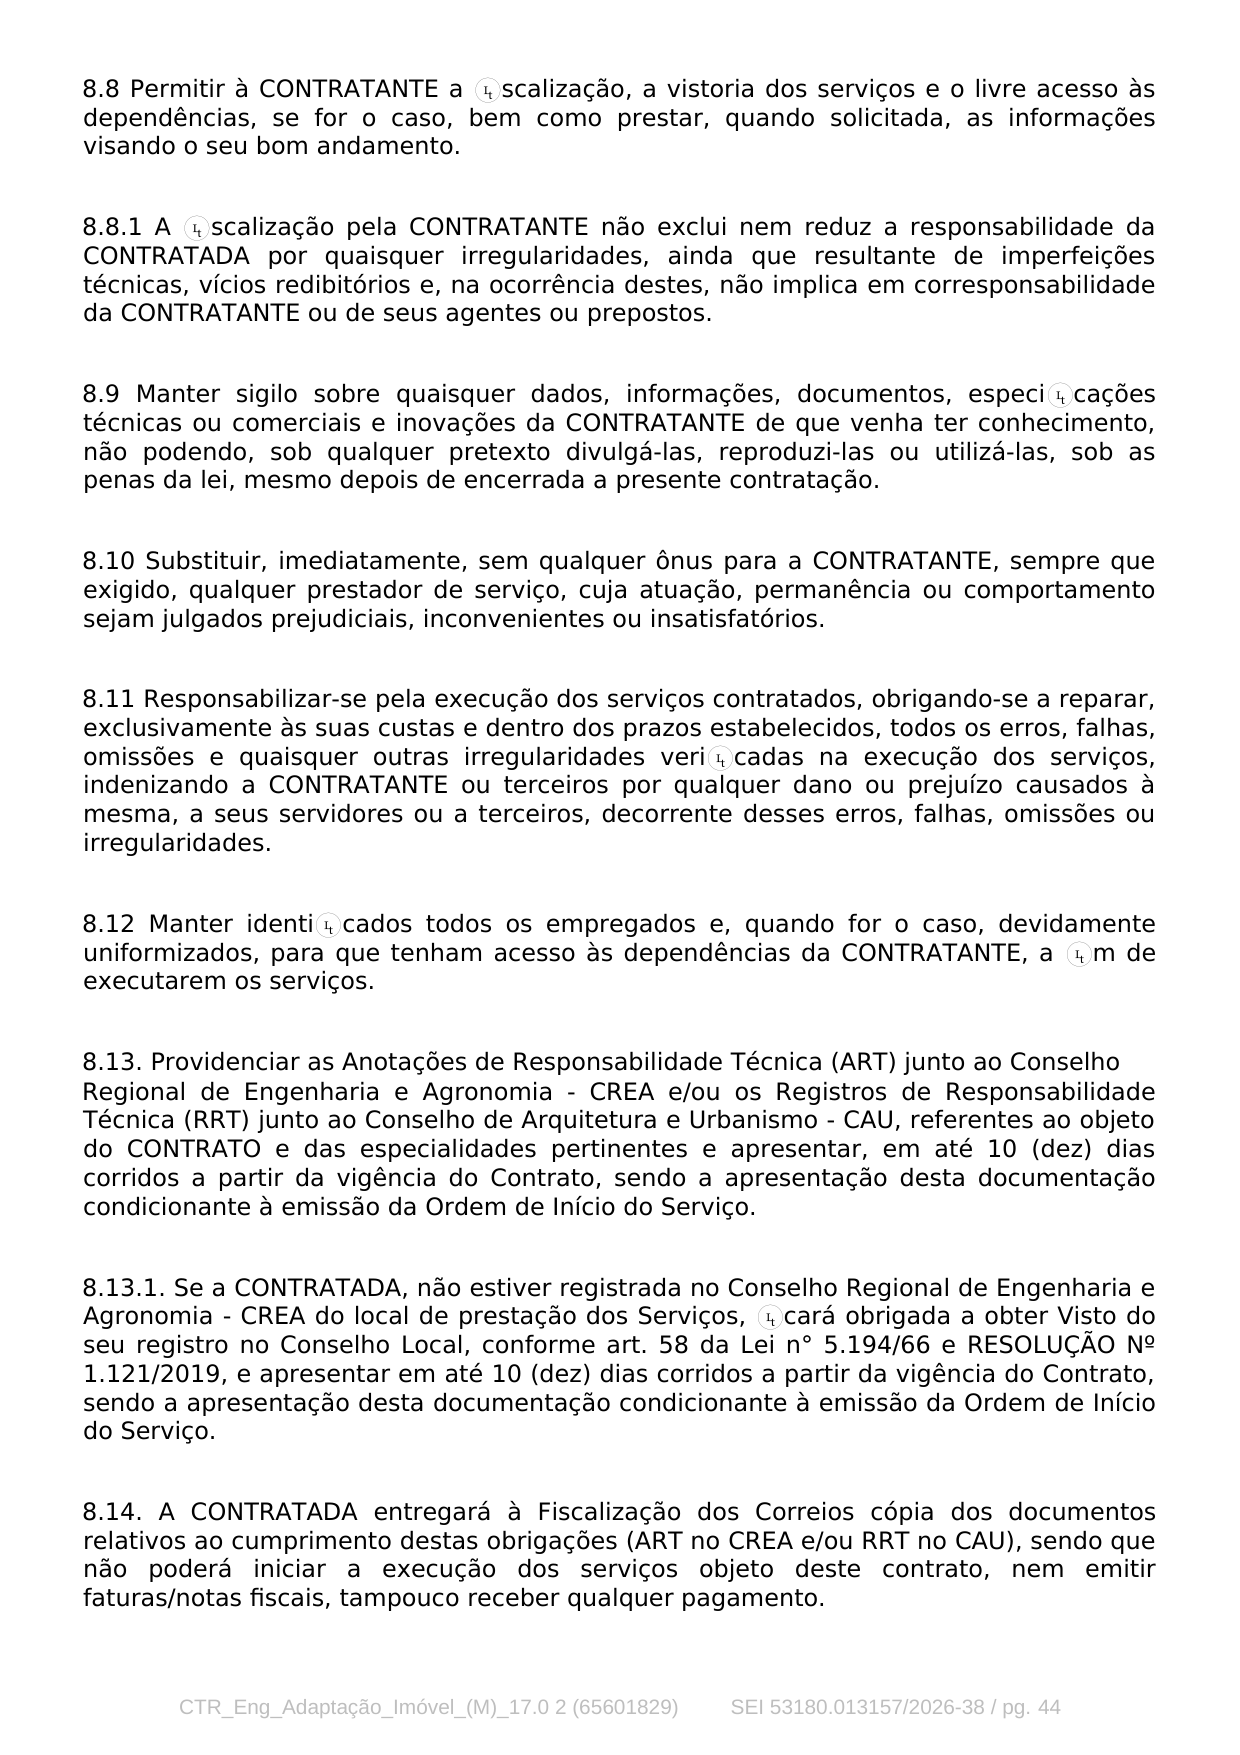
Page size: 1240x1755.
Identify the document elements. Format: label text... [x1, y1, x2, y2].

text 8.13.1. Se a CONTRATADA, não estiver registrada no Conselho Regional de Engenharia e Agronomia - CREA do local de prestação dos Serviços, cará obrigada a obter Visto do seu registro no Conselho Local, conforme art. 58 da Lei n° 5.194/66 e RESOLUÇÃO Nº 1.121/2019, e apresentar em até 10 (dez) dias corridos a partir da vigência do Contrato, sendo a apresentação desta documentação condicionante à emissão da Ordem de Início do Serviço. [82, 1274, 1157, 1445]
text Regional de Engenharia e Agronomia - CREA e/ou os Registros de Responsabilidade Técnica (RRT) junto ao Conselho de Arquitetura e Urbanismo - CAU, referentes ao objeto do CONTRATO e das especialidades pertinentes e apresentar, em até 10 (dez) dias corridos a partir da vigência do Contrato, sendo a apresentação desta documentação condicionante à emissão da Ordem de Início do Serviço. [82, 1078, 1157, 1221]
text 8.8 Permitir à CONTRATANTE a scalização, a vistoria dos serviços e o livre acesso às dependências, se for o caso, bem como prestar, quando solicitada, as informações visando o seu bom andamento. [82, 75, 1157, 160]
text 8.14. A CONTRATADA entregará à Fiscalização dos Correios cópia dos documentos relativos ao cumprimento destas obrigações (ART no CREA e/ou RRT no CAU), sendo que não poderá iniciar a execução dos serviços objeto deste contrato, nem emitir faturas/notas fiscais, tampouco receber qualquer pagamento. [82, 1498, 1157, 1612]
text 8.12 Manter identicados todos os empregados e, quando for o caso, devidamente uniformizados, para que tenham acesso às dependências da CONTRATANTE, a m de executarem os serviços. [82, 910, 1157, 995]
text 8.9 Manter sigilo sobre quaisquer dados, informações, documentos, especicações técnicas ou comerciais e inovações da CONTRATANTE de que venha ter conhecimento, não podendo, sob qualquer pretexto divulgá-las, reproduzi-las ou utilizá-las, sob as penas da lei, mesmo depois de encerrada a presente contratação. [82, 380, 1157, 494]
text 8.11 Responsabilizar-se pela execução dos serviços contratados, obrigando-se a reparar, exclusivamente às suas custas e dentro dos prazos estabelecidos, todos os erros, falhas, omissões e quaisquer outras irregularidades vericadas na execução dos serviços, indenizando a CONTRATANTE ou terceiros por qualquer dano ou prejuízo causados à mesma, a seus servidores ou a terceiros, decorrente desses erros, falhas, omissões ou irregularidades. [82, 685, 1157, 857]
text 8.10 Substituir, imediatamente, sem qualquer ônus para a CONTRATANTE, sempre que exigido, qualquer prestador de serviço, cuja atuação, permanência ou comportamento sejam julgados prejudiciais, inconvenientes ou insatisfatórios. [82, 547, 1157, 633]
text 8.13. Providenciar as Anotações de Responsabilidade Técnica (ART) junto ao Conselho [82, 1048, 1157, 1076]
text 8.8.1 A scalização pela CONTRATANTE não exclui nem reduz a responsabilidade da CONTRATADA por quaisquer irregularidades, ainda que resultante de imperfeições técnicas, vícios redibitórios e, na ocorrência destes, não implica em corresponsabilidade da CONTRATANTE ou de seus agentes ou prepostos. [82, 213, 1157, 327]
